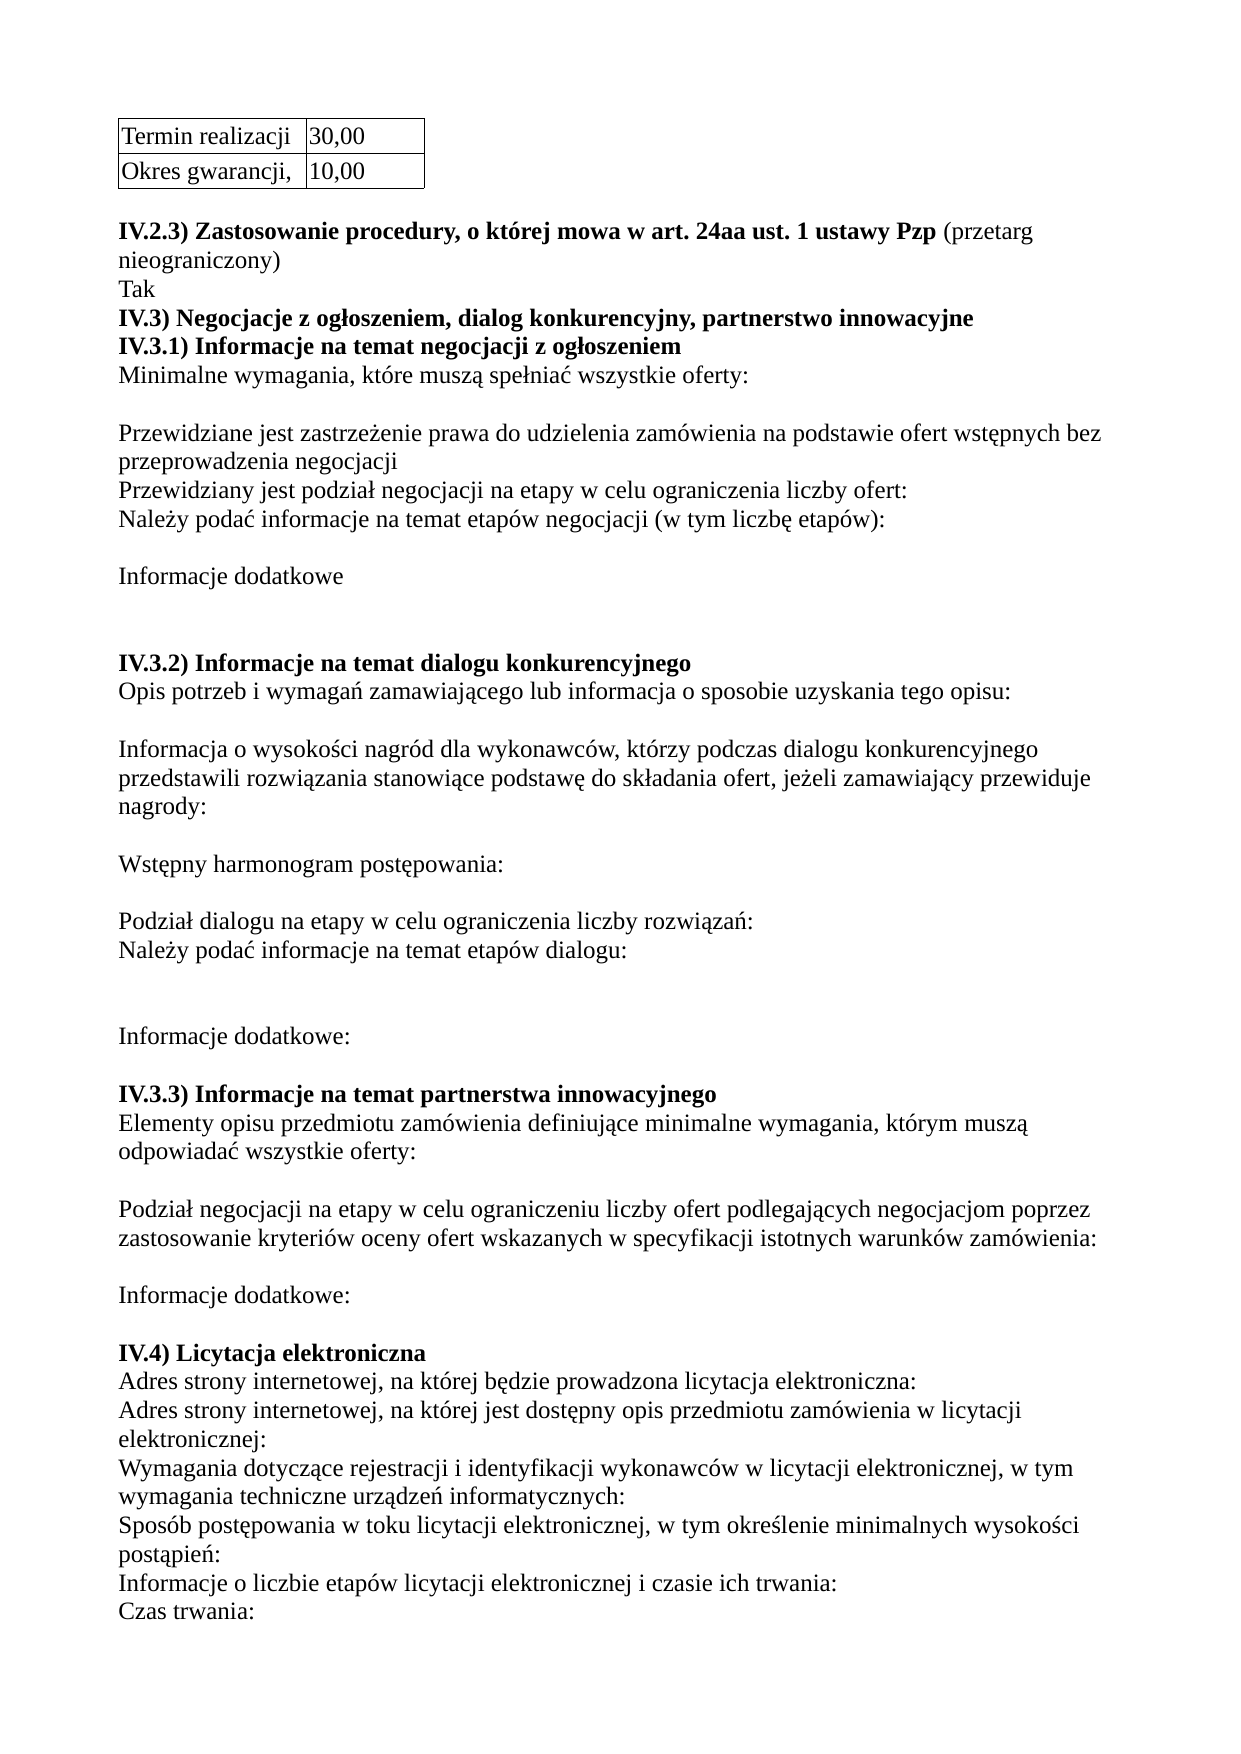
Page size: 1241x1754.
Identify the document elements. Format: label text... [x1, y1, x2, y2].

table_cell 10,00 [307, 154, 424, 187]
text IV.2.3) Zastosowanie procedury, o której mowa w art. 24aa ust. 1 ustawy Pzp (przetarg nieograniczony) Tak IV.3) Negocjacje z ogłoszeniem, dialog konkurencyjny, partnerstwo innowacyjne IV.3.1) Informacje na temat negocjacji z ogłoszeniem Minimalne wymagania, które muszą spełniać wszystkie oferty: Przewidziane jest zastrzeżenie prawa do udzielenia zamówienia na podstawie ofert wstępnych bez przeprowadzenia negocjacji Przewidziany jest podział negocjacji na etapy w celu ograniczenia liczby ofert: Należy podać informacje na temat etapów negocjacji (w tym liczbę etapów): Informacje dodatkowe IV.3.2) Informacje na temat dialogu konkurencyjnego Opis potrzeb i wymagań zamawiającego lub informacja o sposobie uzyskania tego opisu: Informacja o wysokości nagród dla wykonawców, którzy podczas dialogu konkurencyjnego przedstawili rozwiązania stanowiące podstawę do składania ofert, jeżeli zamawiający przewiduje nagrody: Wstępny harmonogram postępowania: Podział dialogu na etapy w celu ograniczenia liczby rozwiązań: Należy podać informacje na temat etapów dialogu: Informacje dodatkowe: IV.3.3) Informacje na temat partnerstwa innowacyjnego Elementy opisu przedmiotu zamówienia definiujące minimalne wymagania, którym muszą odpowiadać wszystkie oferty: Podział negocjacji na etapy w celu ograniczeniu liczby ofert podlegających negocjacjom poprzez zastosowanie kryteriów oceny ofert wskazanych w specyfikacji istotnych warunków zamówienia: Informacje dodatkowe: IV.4) Licytacja elektroniczna Adres strony internetowej, na której będzie prowadzona licytacja elektroniczna: [118, 188, 1122, 1395]
table_cell Okres gwarancji, [119, 154, 306, 187]
text Informacje o liczbie etapów licytacji elektronicznej i czasie ich trwania: [118, 1568, 1122, 1596]
text Wymagania dotyczące rejestracji i identyfikacji wykonawców w licytacji elektronicznej, w tym wymagania techniczne urządzeń informatycznych: [118, 1453, 1122, 1510]
text Adres strony internetowej, na której jest dostępny opis przedmiotu zamówienia w licytacji elektronicznej: [118, 1395, 1122, 1453]
text Sposób postępowania w toku licytacji elektronicznej, w tym określenie minimalnych wysokości postąpień: [118, 1510, 1122, 1568]
table_cell 30,00 [307, 119, 424, 153]
text Czas trwania: [118, 1596, 1122, 1625]
table_cell Termin realizacji [119, 119, 306, 153]
